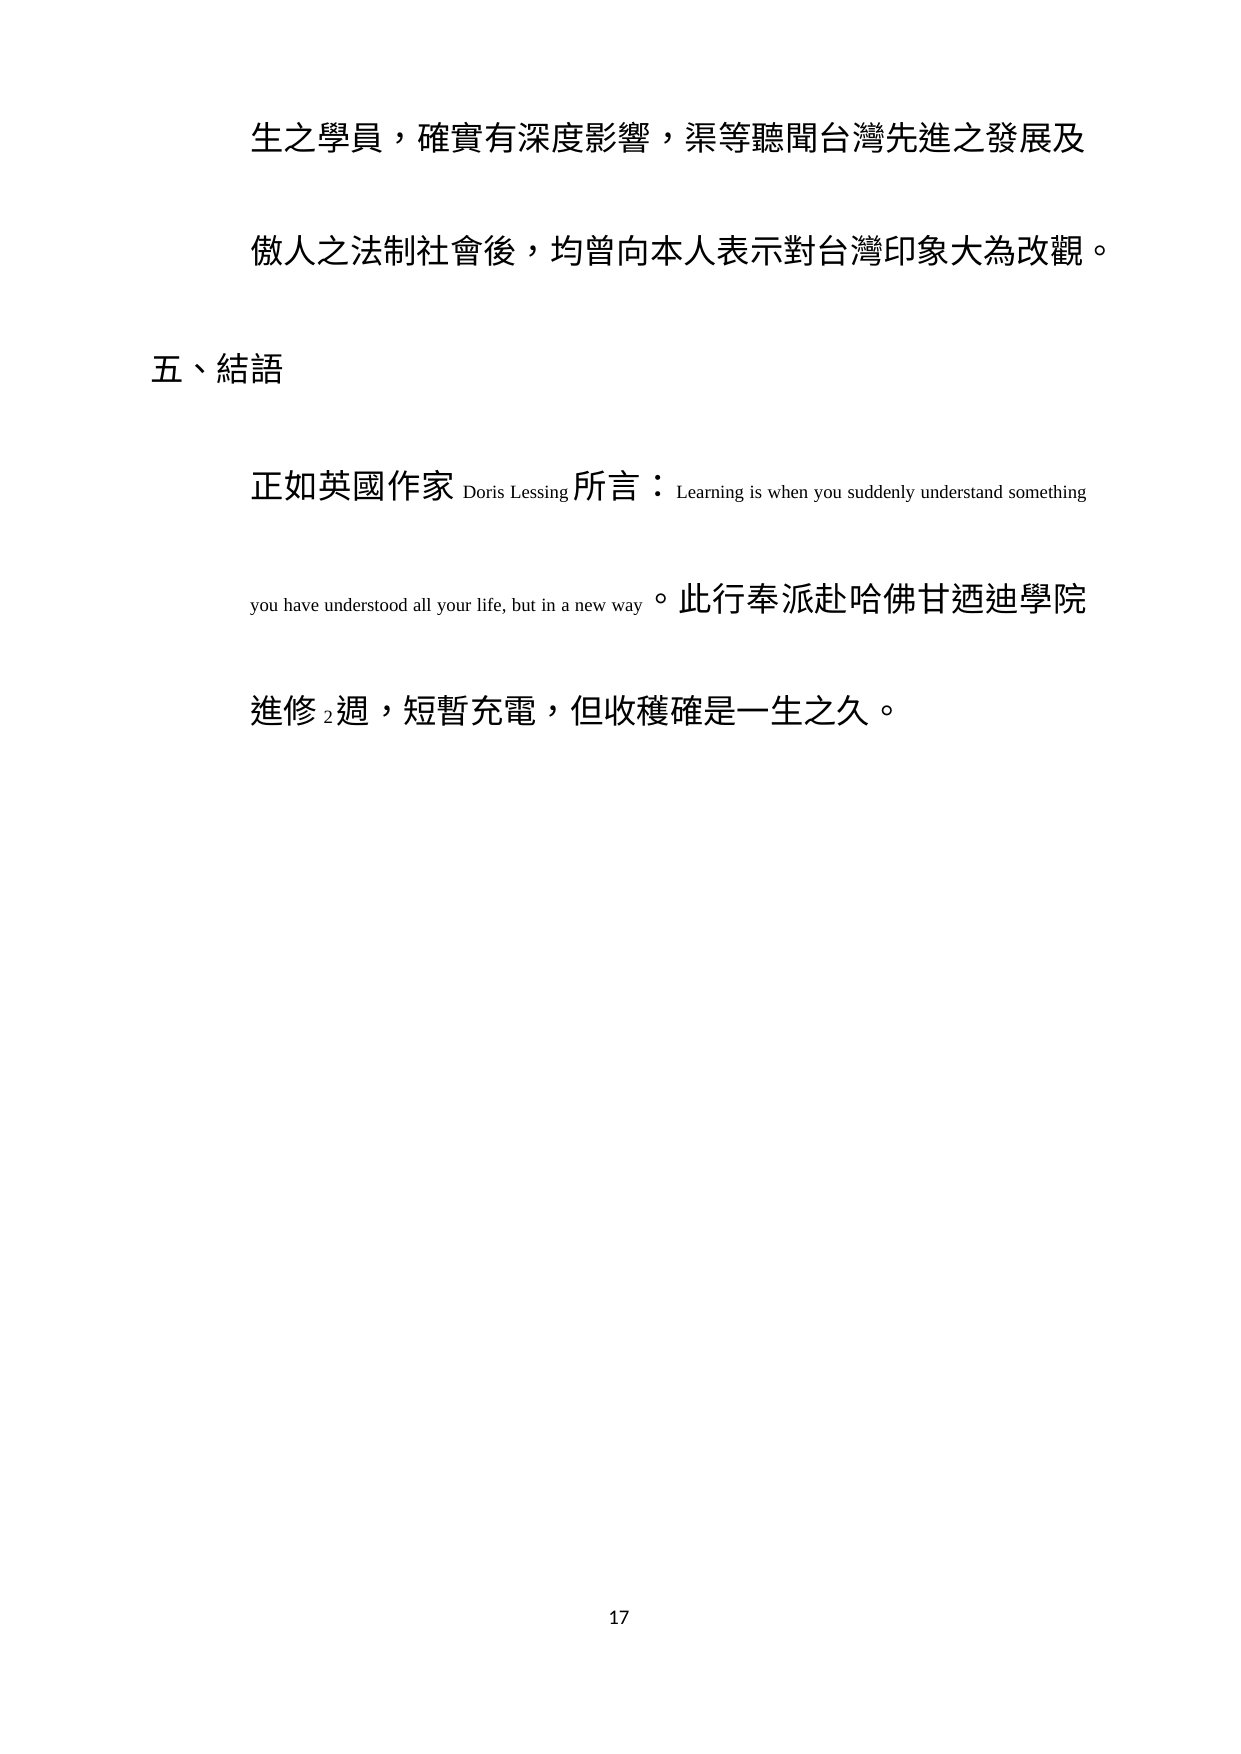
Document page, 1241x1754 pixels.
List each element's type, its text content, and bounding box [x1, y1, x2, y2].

text 正如英國作家Doris Lessing所言：Learning is when you suddenly understand something you have understood all your life, but in a new way。此行奉派赴哈佛甘迺迪學院進修2週，短暫充電，但收穫確是一生之久。 [250, 447, 1087, 747]
text 五、結語 [150, 329, 1087, 404]
text （三）宣揚台灣政經發展之最佳場合：本課程學員除來自台灣及香港二名學員外，餘多來自開發中國家或西方國家派在開發中國家之學員，渠等對所屬國家面臨嚴重的貪污、高犯罪率、高失業率、公部門低效能、經濟衰退、農業及出口等經濟政策不彰、教育普及率低等問題，在課堂或小組討論中，可看出渠等對所屬國家無法提出有效改革措施，極欲尋找解決良方，觀看台灣過去幾十年的發展，從受援國躍升為國際負責任的人道援助國，從農業及勞力密集產業，轉變為高科技商機的創造者等，本人利用課堂及小組時間均適度向組員宣揚我政經及援外等發展，組員對臺灣政經傲人之發展過程均表肯定，學員如馬來西亞Chief Minister Honorable Zambry Abd Kadir即曾向同桌組員見證台灣治安優良，即使午夜走在台北路上都相當安全，泰國學員法務部反貪小組主任Lieutenant Colonel Terdsak Putson亦對台灣法制完備印象深刻，另外來自印度、菲律賓、巴西、芬蘭及南非、約旦等國學員對台灣經濟高度發展均高度讚揚，在與前揭學員交談過程中，對包括來自哈薩克、非洲及加勒比海等國家等對台灣發展較陌生之學員，確實有深度影響，渠等聽聞台灣先進之發展及傲人之法制社會後，均曾向本人表示對台灣印象大為改觀。 [150, 99, 1087, 286]
